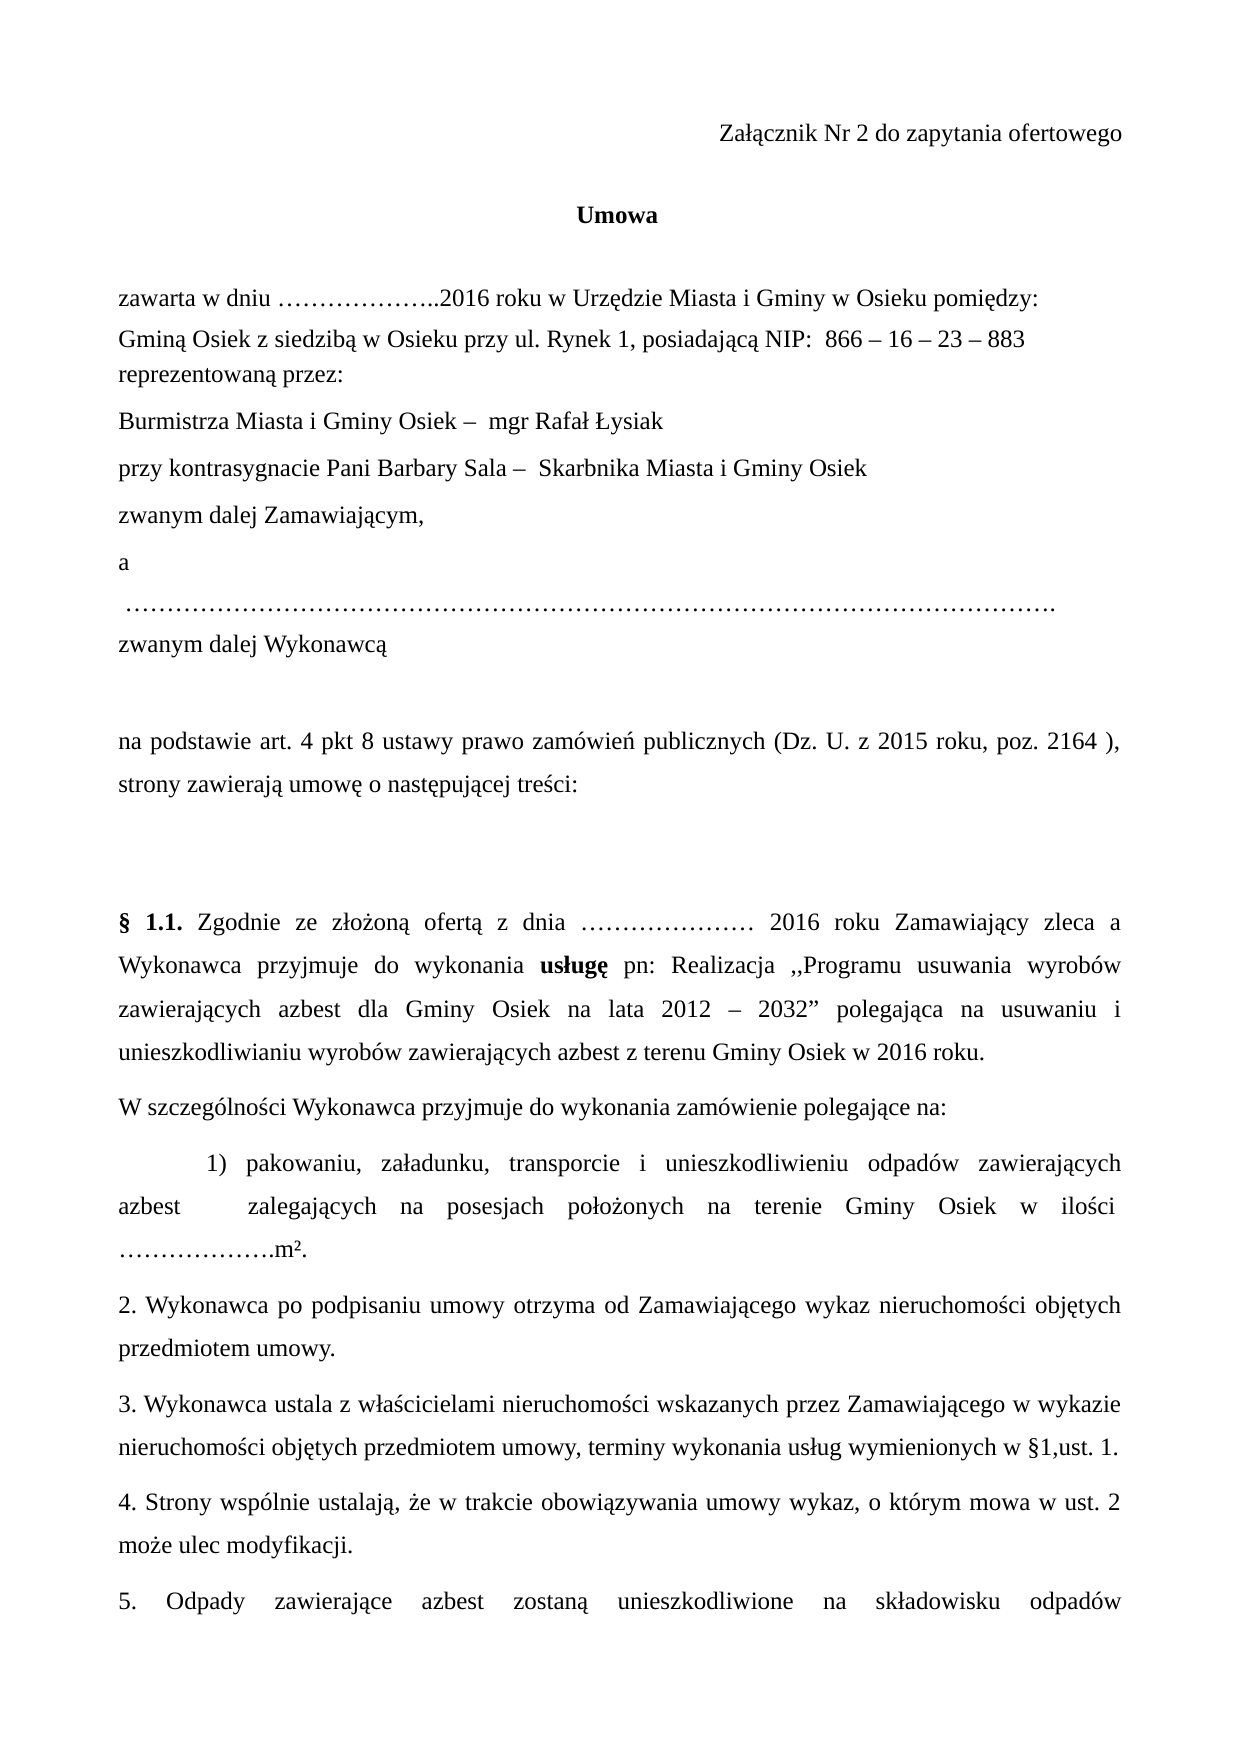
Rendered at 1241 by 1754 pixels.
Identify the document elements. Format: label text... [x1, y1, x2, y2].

text § 1.1. Zgodnie ze złożoną ofertą z dnia ………………… 2016 roku Zamawiający zleca a Wykonawca przyjmuje do wykonania usługę pn: Realizacja ,,Programu usuwania wyrobów zawierających azbest dla Gminy Osiek na lata 2012 – 2032” polegająca na usuwaniu i unieszkodliwianiu wyrobów zawierających azbest z terenu Gminy Osiek w 2016 roku. [118, 907, 1122, 1066]
text Umowa [118, 201, 1122, 229]
text 3. Wykonawca ustala z właścicielami nieruchomości wskazanych przez Zamawiającego w wykazie nieruchomości objętych przedmiotem umowy, terminy wykonania usług wymienionych w §1,ust. 1. [118, 1389, 1122, 1461]
text na podstawie art. 4 pkt 8 ustawy prawo zamówień publicznych (Dz. U. z 2015 roku, poz. 2164 ), strony zawierają umowę o następującej treści: [118, 726, 1122, 798]
text przy kontrasygnacie Pani Barbary Sala – Skarbnika Miasta i Gminy Osiek [118, 453, 1122, 482]
text 4. Strony wspólnie ustalają, że w trakcie obowiązywania umowy wykaz, o którym mowa w ust. 2 może ulec modyfikacji. [118, 1487, 1122, 1559]
text zawarta w dniu ………………..2016 roku w Urzędzie Miasta i Gminy w Osieku pomiędzy: [118, 283, 1122, 312]
text …………………………………………………………………………………………………. [118, 588, 1122, 617]
text 5. Odpady zawierające azbest zostaną unieszkodliwione na składowisku odpadów [118, 1586, 1122, 1615]
text 2. Wykonawca po podpisaniu umowy otrzyma od Zamawiającego wykaz nieruchomości objętych przedmiotem umowy. [118, 1290, 1122, 1362]
text a [118, 547, 1122, 576]
text W szczególności Wykonawca przyjmuje do wykonania zamówienie polegające na: [118, 1092, 1122, 1121]
text Gminą Osiek z siedzibą w Osieku przy ul. Rynek 1, posiadającą NIP: 866 – 16 – 23 – 883 reprezentowaną przez: [118, 324, 1122, 388]
text zwanym dalej Zamawiającym, [118, 500, 1122, 528]
text Załącznik Nr 2 do zapytania ofertowego [193, 118, 1122, 147]
text zwanym dalej Wykonawcą [118, 629, 1122, 658]
text 1) pakowaniu, załadunku, transporcie i unieszkodliwieniu odpadów zawierających azbest zalegających na posesjach położonych na terenie Gminy Osiek w ilości ……………….m². [118, 1148, 1122, 1263]
text Burmistrza Miasta i Gminy Osiek – mgr Rafał Łysiak [118, 406, 1122, 434]
